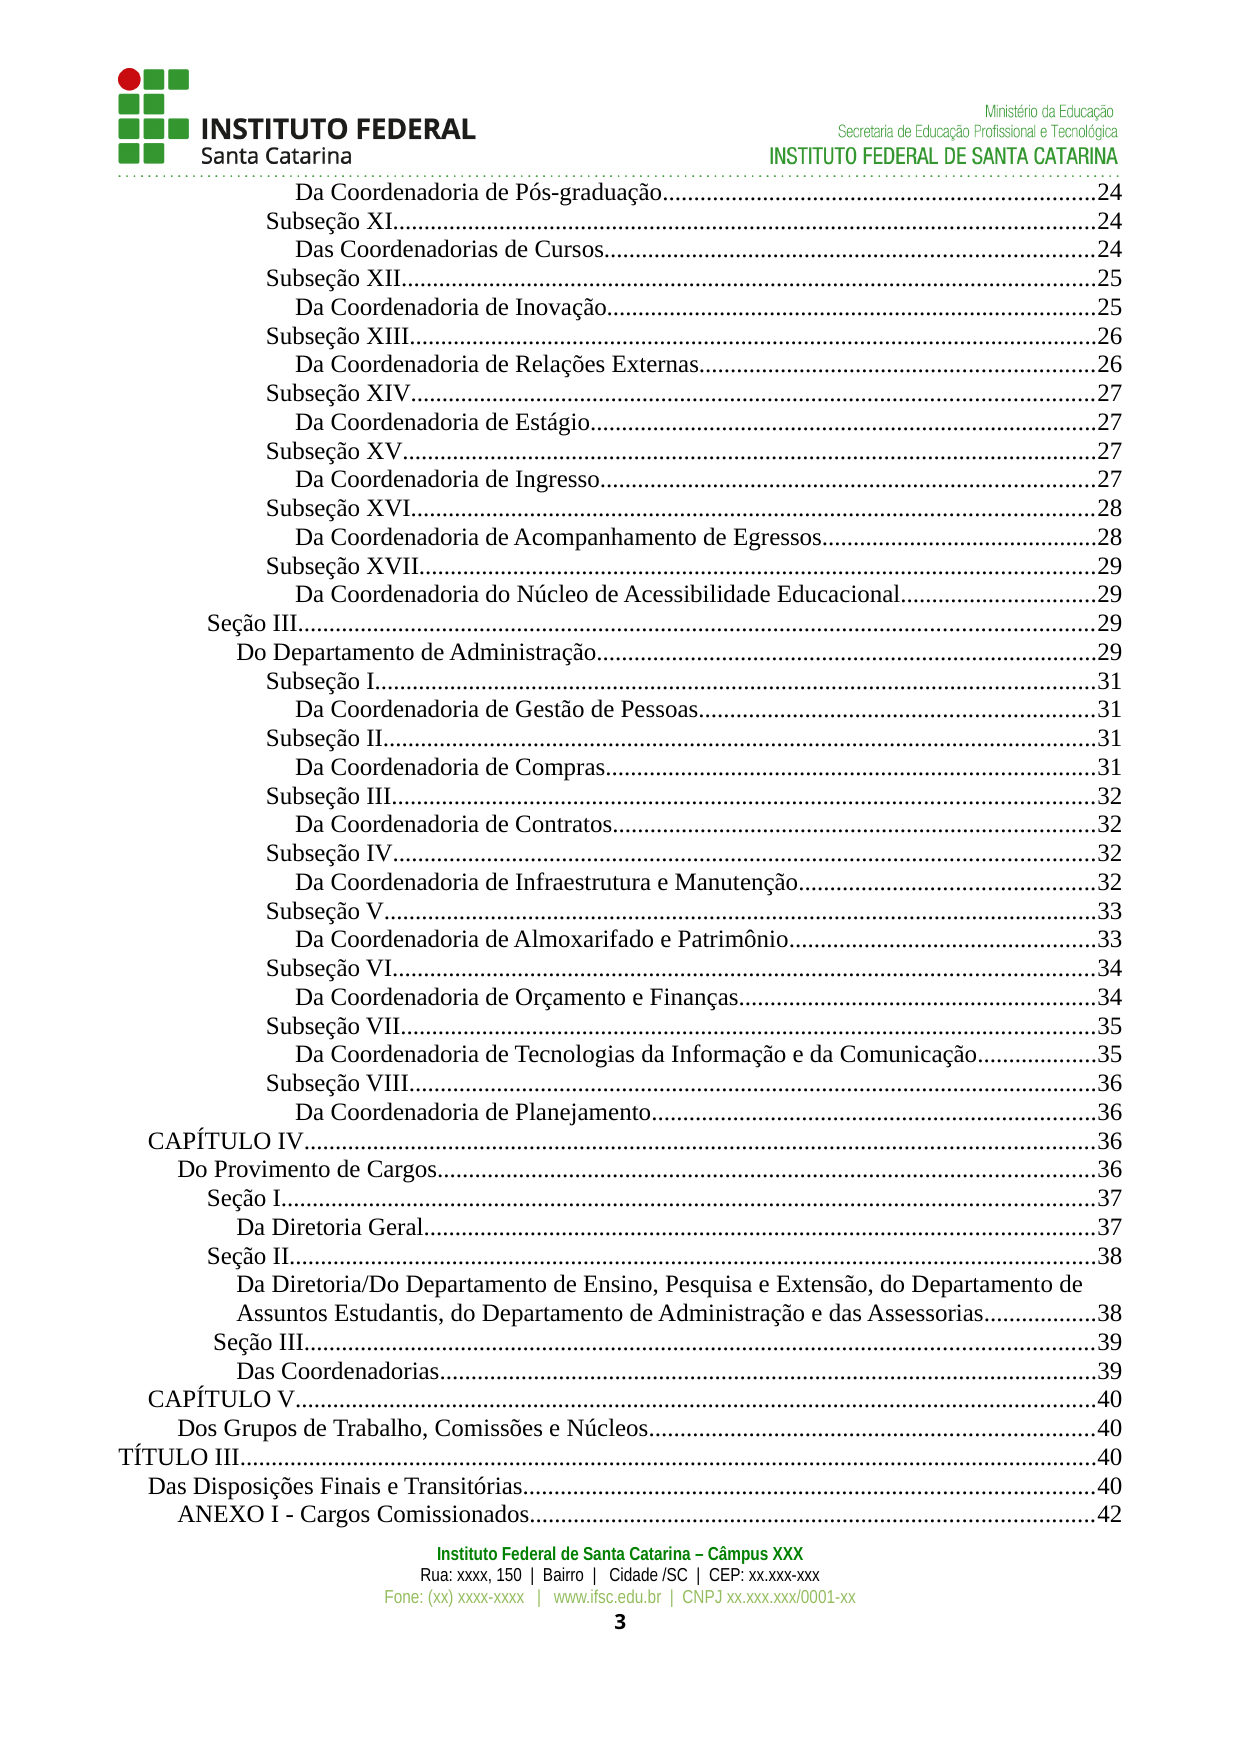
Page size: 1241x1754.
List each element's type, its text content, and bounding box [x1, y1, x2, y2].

text Subseção III 32 [266, 781, 1122, 809]
text Subseção XIV 27 [266, 378, 1122, 407]
text Seção II 38 [207, 1241, 1122, 1269]
text Subseção XVI 28 [266, 493, 1122, 522]
text Da Coordenadoria de Gestão de Pessoas 31 [295, 694, 1122, 723]
text Subseção VI 34 [266, 953, 1122, 982]
text TÍTULO III 40 [118, 1442, 1122, 1471]
text Subseção XII 25 [266, 263, 1122, 292]
text Da Diretoria/Do Departamento de Ensino, Pesquisa e Extensão, do Departamento de Assuntos Estudantis, do Departamento de Administração e das Assessorias 38 [236, 1269, 1122, 1327]
text Da Coordenadoria de Orçamento e Finanças 34 [295, 982, 1122, 1011]
text Da Coordenadoria de Ingresso 27 [295, 464, 1122, 493]
text Da Coordenadoria de Planejamento 36 [295, 1097, 1122, 1126]
text Subseção VIII 36 [266, 1068, 1122, 1097]
text CAPÍTULO V 40 [148, 1384, 1122, 1413]
text Subseção II 31 [266, 723, 1122, 752]
text Subseção VII 35 [266, 1011, 1122, 1039]
text Subseção XI 24 [266, 206, 1122, 234]
text Subseção XVII 29 [266, 551, 1122, 579]
text Dos Grupos de Trabalho, Comissões e Núcleos 40 [177, 1413, 1122, 1442]
text Do Provimento de Cargos 36 [177, 1154, 1122, 1183]
text Subseção XV 27 [266, 436, 1122, 464]
text Subseção V 33 [266, 896, 1122, 924]
text Da Coordenadoria de Almoxarifado e Patrimônio 33 [295, 924, 1122, 953]
text Seção III 29 [207, 608, 1122, 637]
text Subseção XIII 26 [266, 321, 1122, 349]
text Seção I 37 [207, 1183, 1122, 1212]
text Da Coordenadoria de Compras 31 [295, 752, 1122, 781]
text Da Coordenadoria de Infraestrutura e Manutenção 32 [295, 867, 1122, 896]
text Da Coordenadoria de Relações Externas 26 [295, 349, 1122, 378]
text Da Coordenadoria de Contratos 32 [295, 809, 1122, 838]
text CAPÍTULO IV 36 [148, 1126, 1122, 1154]
text Das Disposições Finais e Transitórias 40 [148, 1471, 1122, 1499]
picture [118, 68, 1123, 177]
text Da Coordenadoria de Inovação 25 [295, 292, 1122, 321]
text Da Diretoria Geral 37 [236, 1212, 1122, 1241]
text Do Departamento de Administração 29 [236, 637, 1122, 666]
text Da Coordenadoria do Núcleo de Acessibilidade Educacional 29 [295, 579, 1122, 608]
text Das Coordenadorias 39 [236, 1356, 1122, 1384]
text Da Coordenadoria de Tecnologias da Informação e da Comunicação 35 [295, 1039, 1122, 1068]
text ANEXO I - Cargos Comissionados 42 [177, 1499, 1122, 1528]
text Da Coordenadoria de Acompanhamento de Egressos 28 [295, 522, 1122, 551]
text Das Coordenadorias de Cursos 24 [295, 234, 1122, 263]
text Subseção IV 32 [266, 838, 1122, 867]
text Seção III 39 [207, 1327, 1122, 1356]
text Subseção I 31 [266, 666, 1122, 694]
text Da Coordenadoria de Pós-graduação 24 [295, 177, 1122, 206]
text Da Coordenadoria de Estágio 27 [295, 407, 1122, 436]
